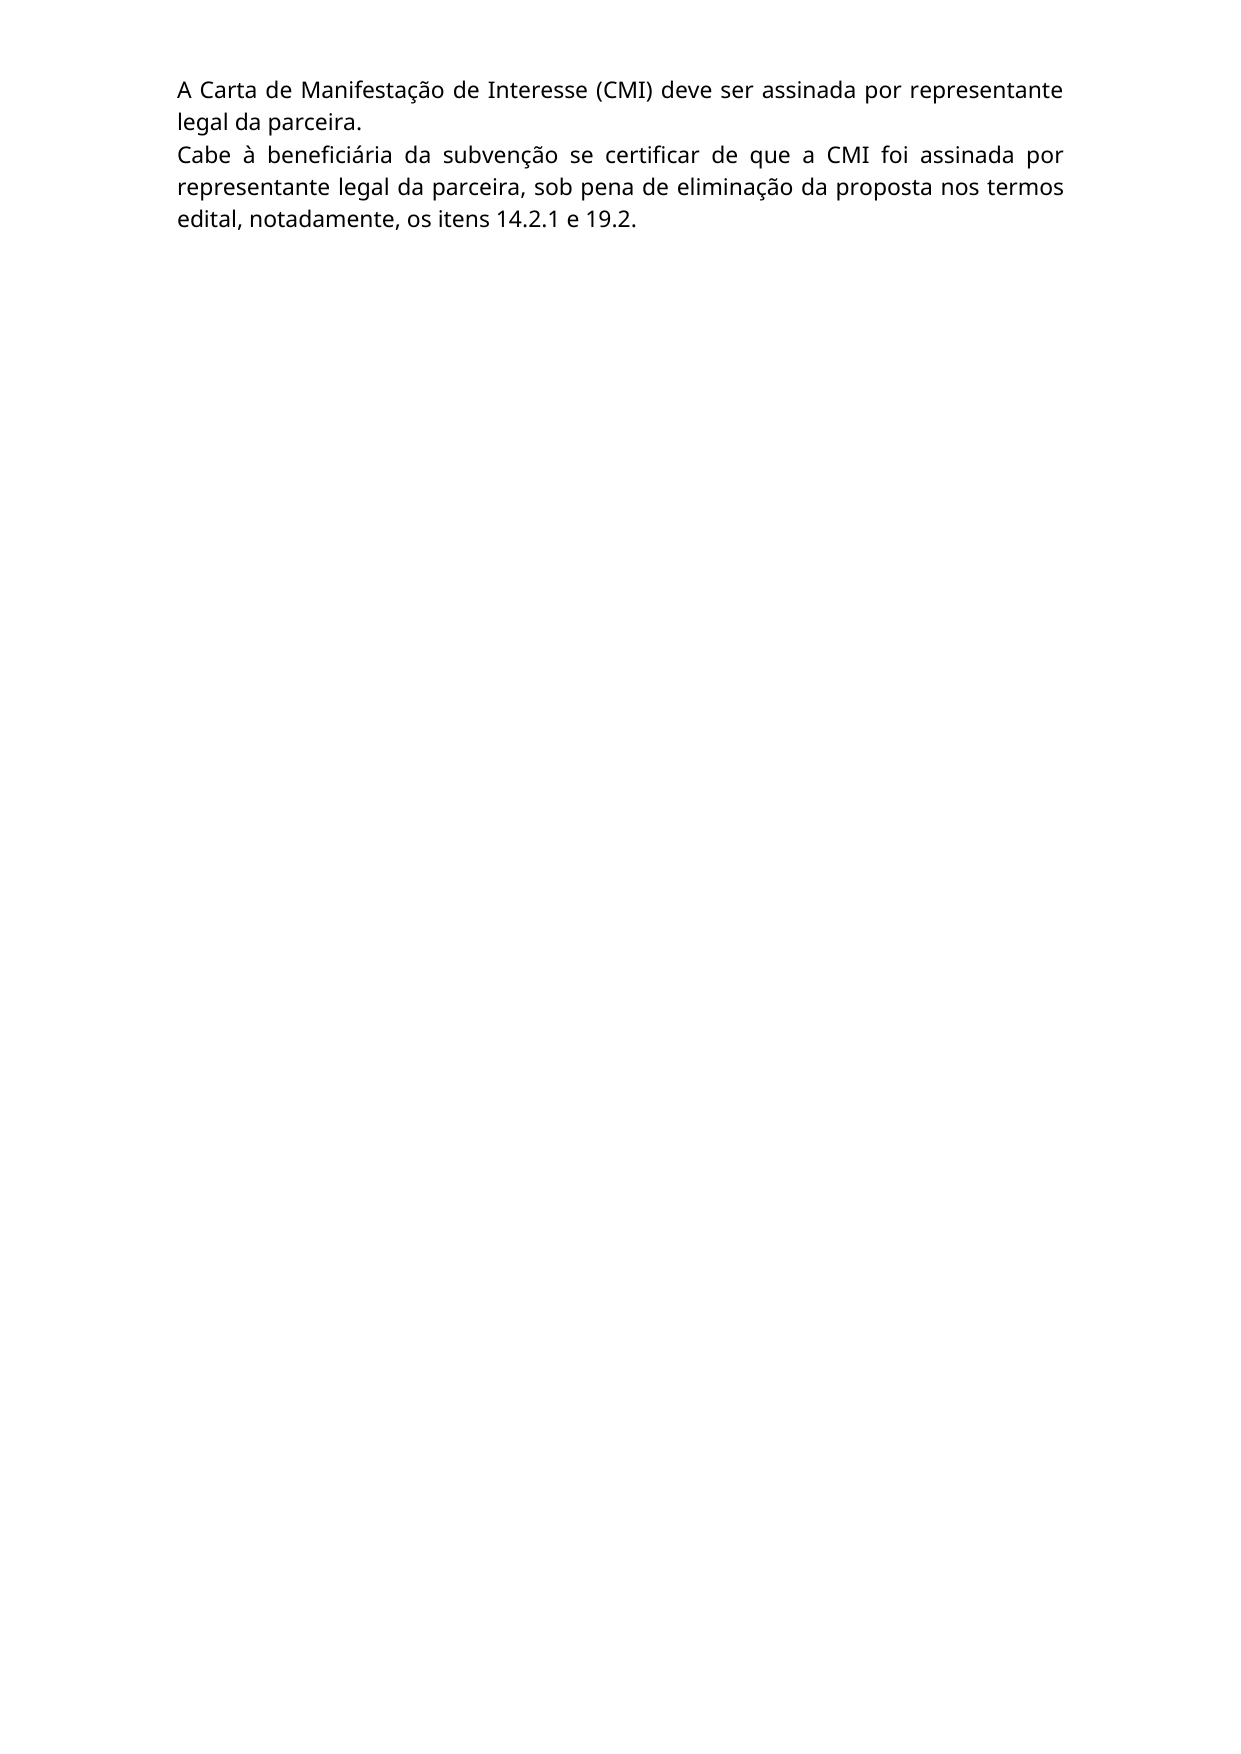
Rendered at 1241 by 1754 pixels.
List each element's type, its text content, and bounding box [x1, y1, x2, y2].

text Cabe à beneficiária da subvenção se certificar de que a CMI foi assinada por representante legal da parceira, sob pena de eliminação da proposta nos termos edital, notadamente, os itens 14.2.1 e 19.2. [177, 139, 1065, 234]
text A Carta de Manifestação de Interesse (CMI) deve ser assinada por representante legal da parceira. [177, 74, 1065, 137]
